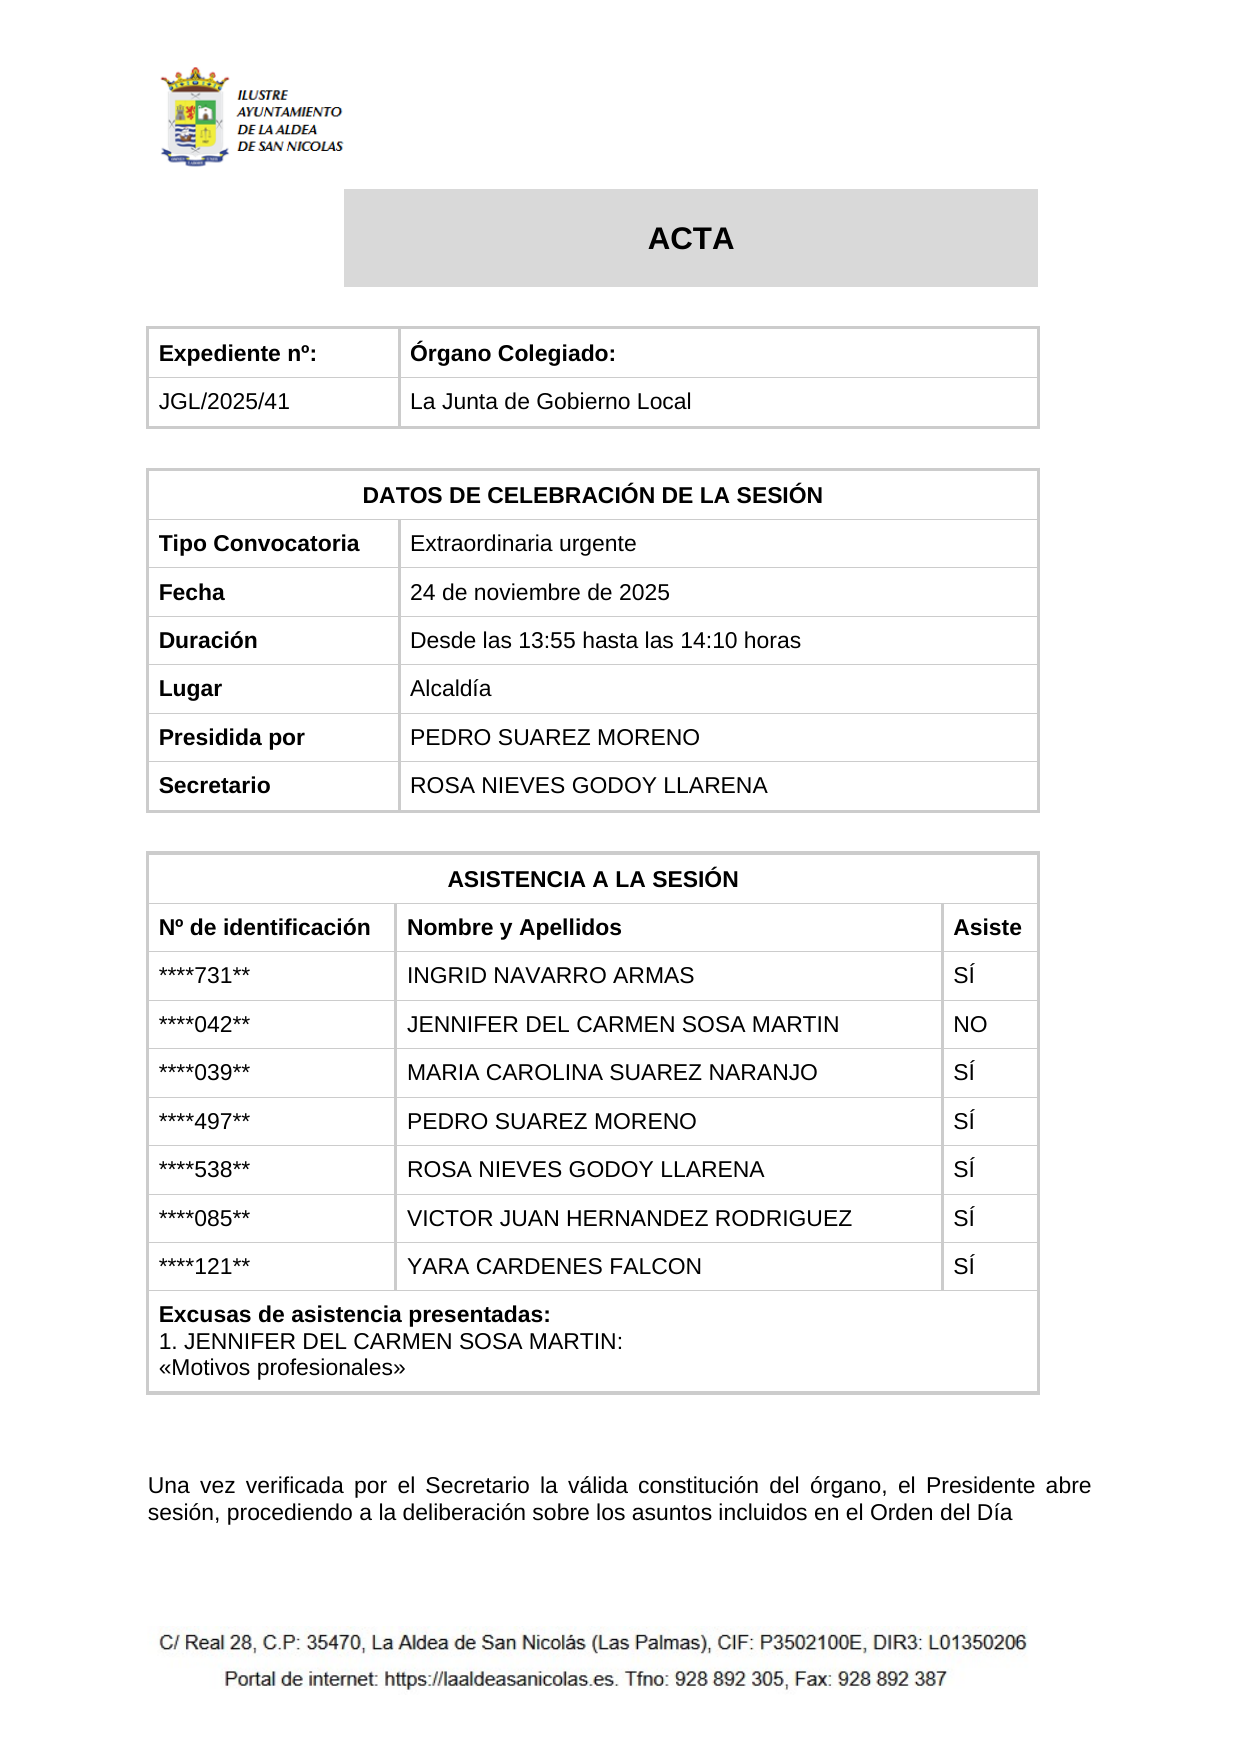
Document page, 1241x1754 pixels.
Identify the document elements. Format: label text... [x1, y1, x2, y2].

table_cell Duración [149, 617, 398, 664]
table_cell SÍ [944, 1049, 1037, 1097]
table_cell Lugar [149, 665, 398, 713]
table_cell Desde las 13:55 hasta las 14:10 horas [401, 617, 1037, 664]
table_cell ****042** [149, 1001, 394, 1048]
table_cell MARIA CAROLINA SUAREZ NARANJO [397, 1049, 941, 1097]
table_cell PEDRO SUAREZ MORENO [397, 1098, 941, 1145]
table_cell SÍ [944, 1146, 1037, 1193]
table_cell Tipo Convocatoria [149, 520, 398, 567]
table_cell Extraordinaria urgente [401, 520, 1037, 567]
table_header Órgano Colegiado: [401, 329, 1037, 377]
table_cell PEDRO SUAREZ MORENO [401, 714, 1037, 761]
picture [147, 59, 359, 174]
table_cell Presidida por [149, 714, 398, 761]
table_cell Excusas de asistencia presentadas: 1. JENNIFER DEL CARMEN SOSA MARTIN: «Motivos profesionales» [149, 1291, 1037, 1391]
table_header ACTA [344, 189, 1038, 287]
table_cell ****497** [149, 1098, 394, 1145]
table_cell Nombre y Apellidos [397, 904, 941, 951]
table_cell 24 de noviembre de 2025 [401, 568, 1037, 616]
table_cell NO [944, 1001, 1037, 1048]
table_cell Secretario [149, 762, 398, 809]
table_cell ****085** [149, 1195, 394, 1242]
table_cell ****538** [149, 1146, 394, 1193]
table_cell La Junta de Gobierno Local [401, 378, 1037, 426]
table_header Expediente nº: [149, 329, 398, 377]
table_cell Nº de identificación [149, 904, 394, 951]
text Una vez verificada por el Secretario la válida constitución del órgano, el Presidente abre sesión, procediendo a la deliberación sobre los asuntos incluidos en el Orden del Día [148, 1472, 1093, 1525]
table_cell SÍ [944, 1098, 1037, 1145]
table_cell JGL/2025/41 [149, 378, 398, 426]
table_cell VICTOR JUAN HERNANDEZ RODRIGUEZ [397, 1195, 941, 1242]
table_cell ****121** [149, 1243, 394, 1290]
table_header ASISTENCIA A LA SESIÓN [149, 855, 1037, 903]
table_cell Asiste [944, 904, 1037, 951]
table_cell ROSA NIEVES GODOY LLARENA [401, 762, 1037, 809]
table_cell INGRID NAVARRO ARMAS [397, 952, 941, 1000]
table_cell Alcaldía [401, 665, 1037, 713]
table_cell ****039** [149, 1049, 394, 1097]
table_cell Fecha [149, 568, 398, 616]
table_cell SÍ [944, 1195, 1037, 1242]
table_cell JENNIFER DEL CARMEN SOSA MARTIN [397, 1001, 941, 1048]
table_cell ****731** [149, 952, 394, 1000]
picture [148, 1626, 1033, 1695]
table_cell SÍ [944, 952, 1037, 1000]
table_header [148, 189, 344, 287]
table_cell SÍ [944, 1243, 1037, 1290]
table_cell YARA CARDENES FALCON [397, 1243, 941, 1290]
table_header DATOS DE CELEBRACIÓN DE LA SESIÓN [149, 471, 1037, 519]
table_cell ROSA NIEVES GODOY LLARENA [397, 1146, 941, 1193]
